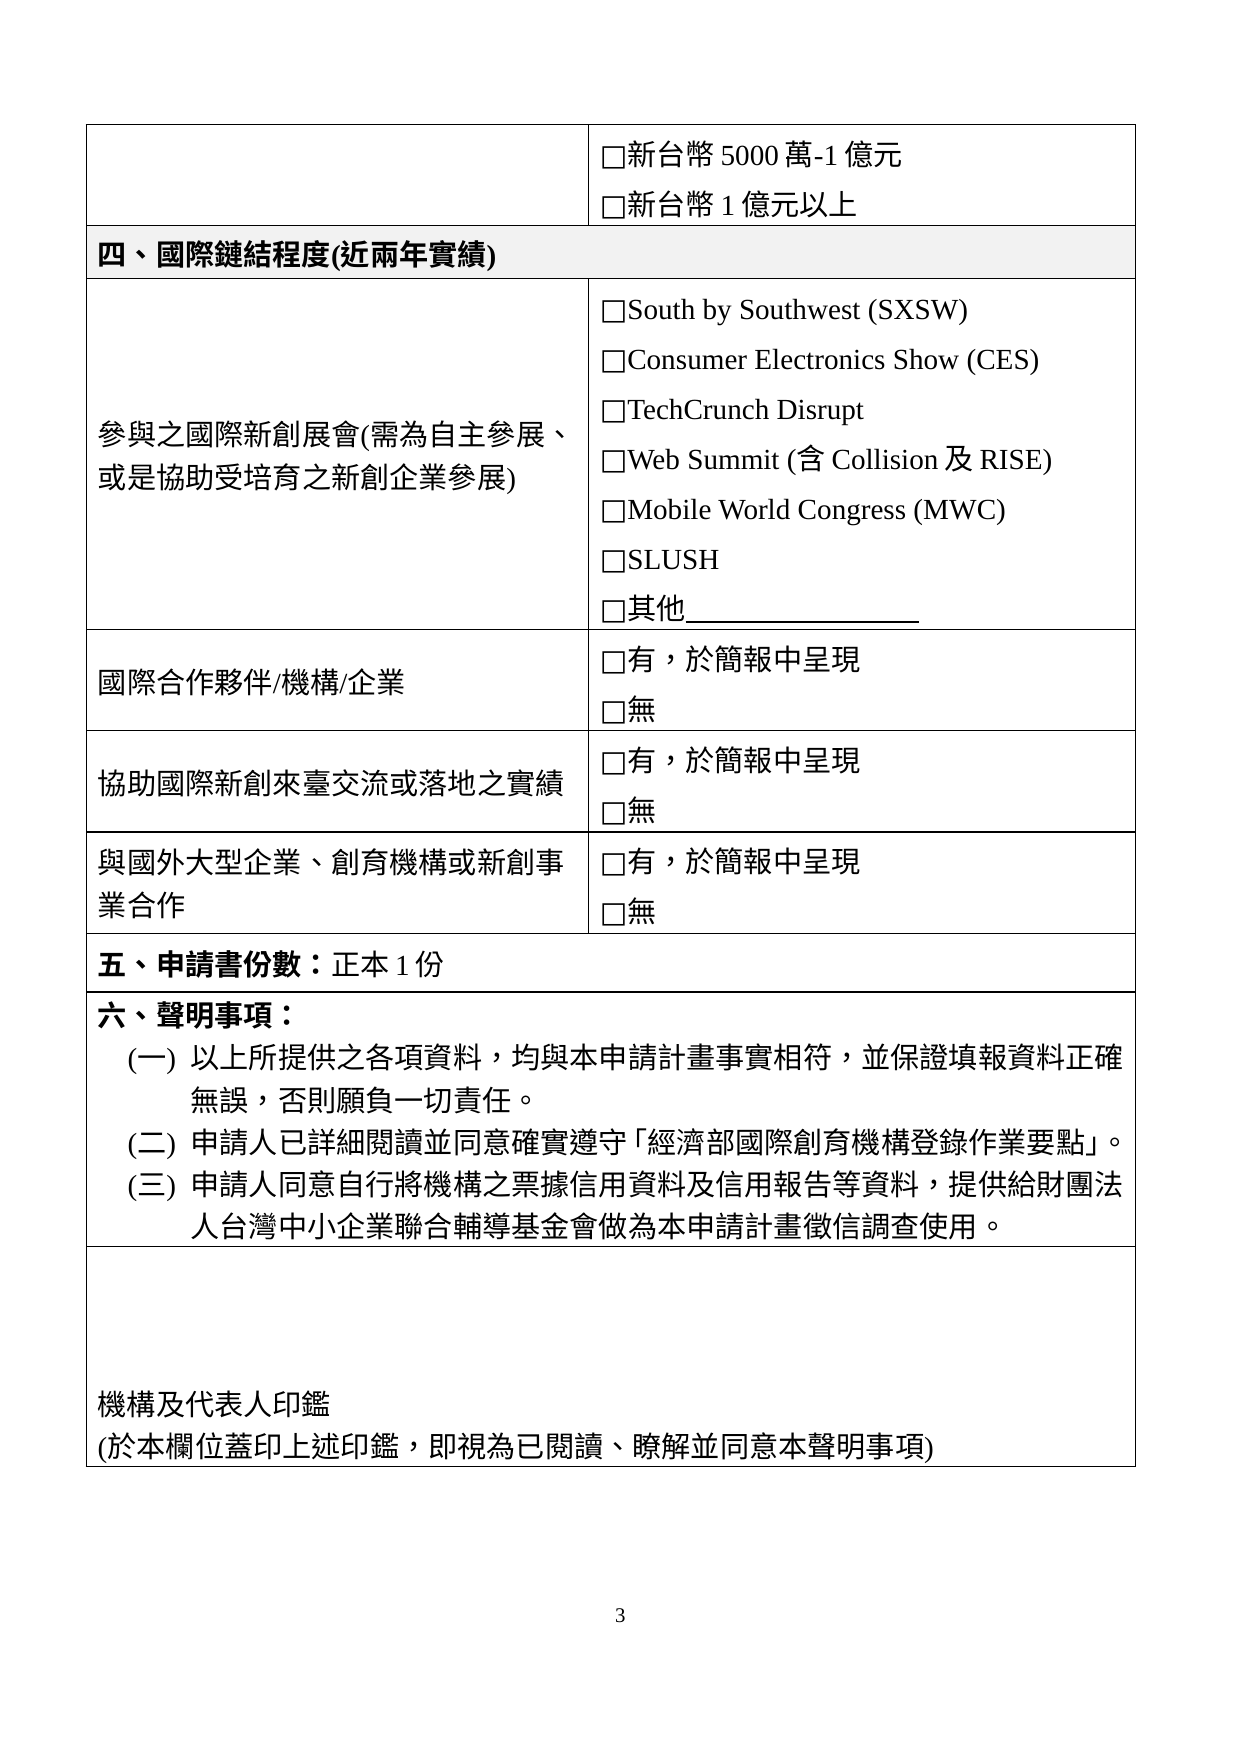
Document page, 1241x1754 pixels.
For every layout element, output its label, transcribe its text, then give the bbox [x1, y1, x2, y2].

table_cell 與國外大型企業、創育機構或新創事業合作 [87, 833, 588, 932]
table_cell 國際合作夥伴/機構/企業 [87, 630, 588, 730]
table_cell 機構及代表人印鑑 (於本欄位蓋印上述印鑑，即視為已閱讀、瞭解並同意本聲明事項) [87, 1247, 1135, 1466]
table_cell 六、聲明事項： 以上所提供之各項資料，均與本申請計畫事實相符，並保證填報資料正確無誤，否則願負一切責任。 申請人已詳細閱讀並同意確實遵守「經濟部國際創育機構登錄作業要點」。 申請人同意自行將機構之票據信用資料及信用報告等資料，提供給財團法人台灣中小企業聯合輔導基金會做為本申請計畫徵信調查使用。 [87, 993, 1135, 1246]
table_cell □有，於簡報中呈現 □無 [589, 630, 1135, 730]
table_cell □有，於簡報中呈現 □無 [589, 833, 1135, 932]
table_cell 協助國際新創來臺交流或落地之實績 [87, 731, 588, 831]
table_cell [87, 125, 588, 225]
table_cell 參與之國際新創展會(需為自主參展、或是協助受培育之新創企業參展) [87, 279, 588, 629]
table_cell □South by Southwest (SXSW) □Consumer Electronics Show (CES) □TechCrunch Disrupt □Web Summit (含Collision及RISE) □Mobile World Congress (MWC) □SLUSH □其他 [589, 279, 1135, 629]
table_cell □有，於簡報中呈現 □無 [589, 731, 1135, 831]
table_cell 四、國際鏈結程度(近兩年實績) [87, 226, 1135, 278]
table_cell 五、申請書份數：正本1份 [87, 934, 1135, 991]
table_cell □新台幣5000萬-1億元 □新台幣1億元以上 [589, 125, 1135, 225]
